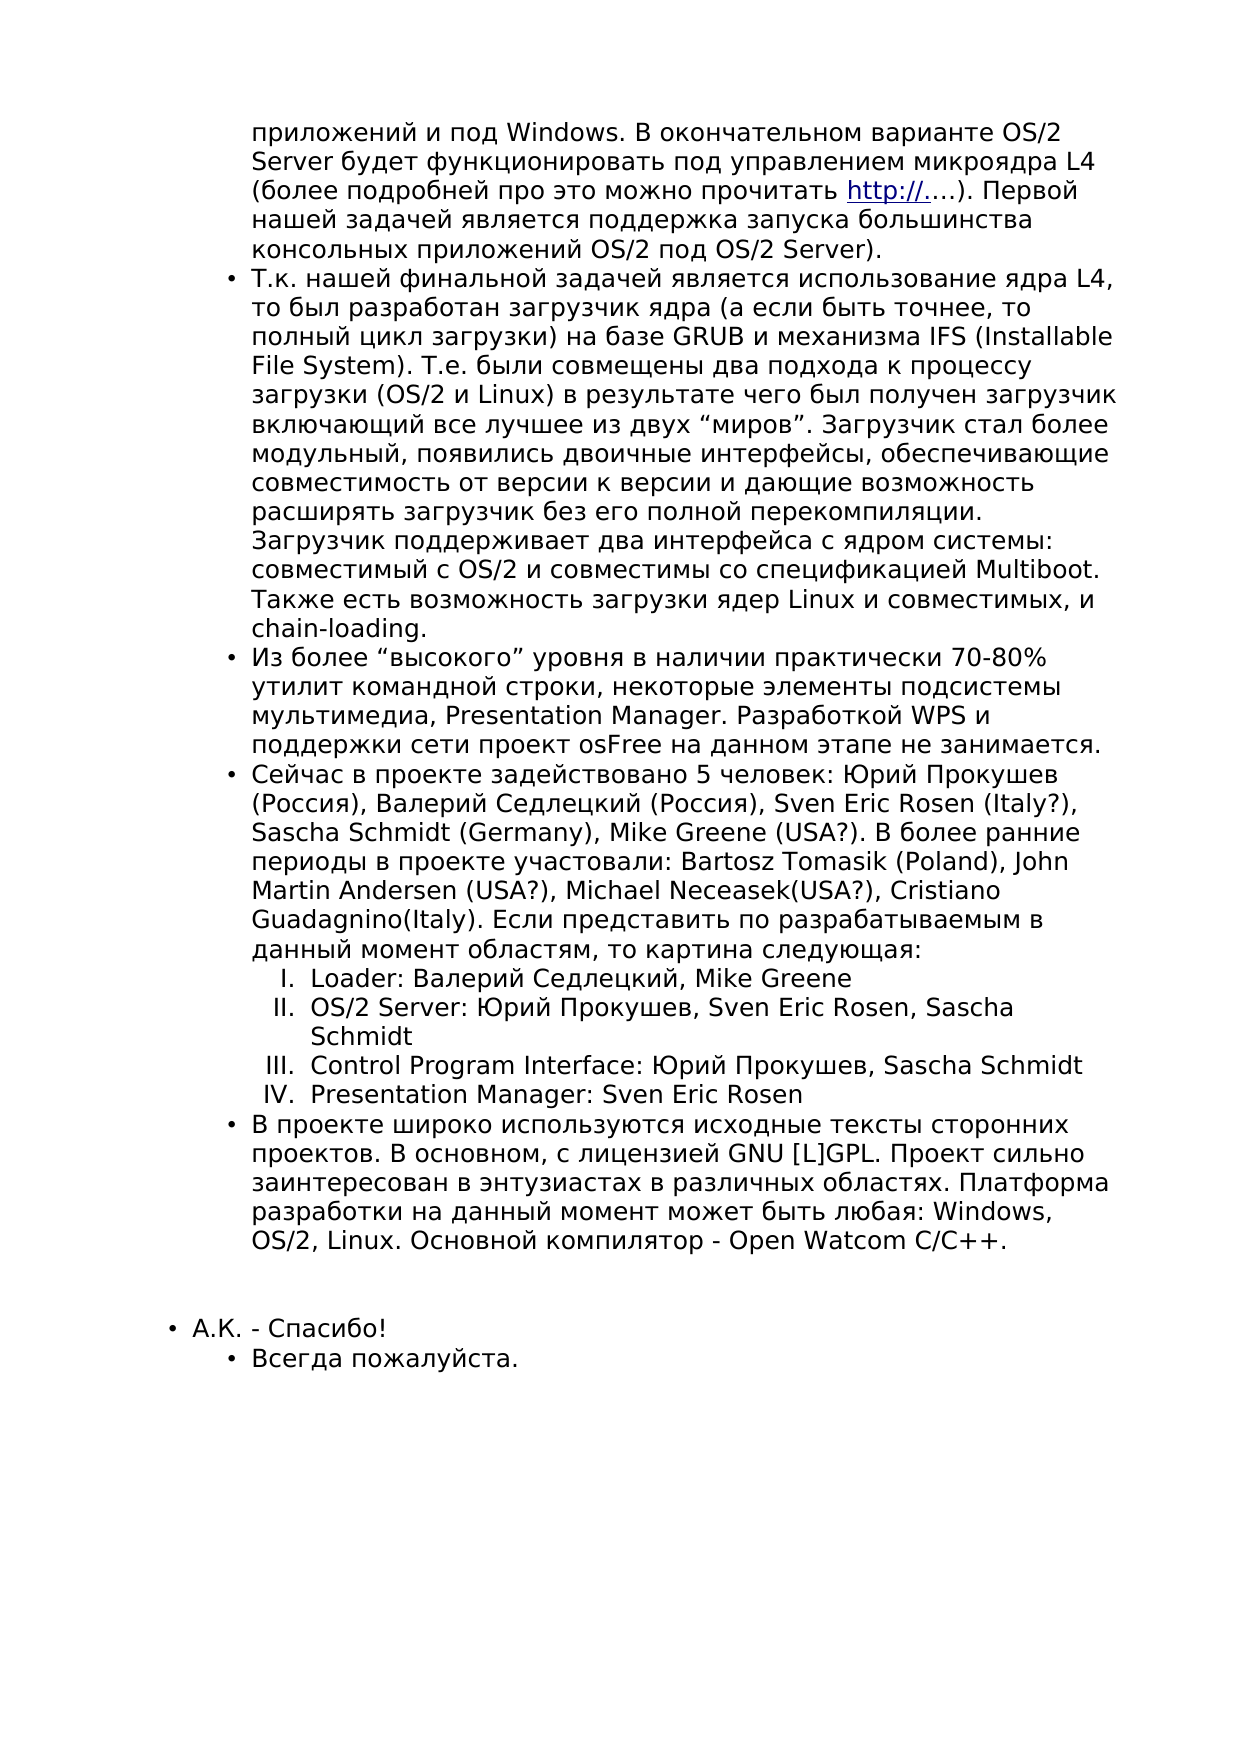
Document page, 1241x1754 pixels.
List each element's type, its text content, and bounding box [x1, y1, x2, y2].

list А.К. - Спасибо! [177, 1314, 1122, 1344]
list Всегда пожалуйста. [236, 1344, 1122, 1373]
list Т.к. нашей финальной задачей является использование ядра L4, то был разработан загрузчик ядра (а если быть точнее, то полный цикл загрузки) на базе GRUB и механизма IFS (Installable File System). Т.е. были совмещены два подхода к процессу загрузки (OS/2 и Linux) в результате чего был получен загрузчик включающий все лучшее из двух “миров”. Загрузчик стал более модульный, появились двоичные интерфейсы, обеспечивающие совместимость от версии к версии и дающие возможность расширять загрузчик без его полной перекомпиляции. Загрузчик поддерживает два интерфейса с ядром системы: совместимый с OS/2 и совместимы со спецификацией Multiboot. Также есть возможность загрузки ядер Linux и совместимых, и chain-loading. [236, 264, 1122, 643]
list Control Program Interface: Юрий Прокушев, Sascha Schmidt [295, 1051, 1122, 1081]
list Loader: Валерий Седлецкий, Mike Greene [295, 964, 1122, 993]
list OS/2 Server: Юрий Прокушев, Sven Eric Rosen, Sascha Schmidt [295, 993, 1122, 1051]
list Presentation Manager: Sven Eric Rosen [295, 1081, 1122, 1110]
list Из более “высокого” уровня в наличии практически 70-80% утилит командной строки, некоторые элементы подсистемы мультимедиа, Presentation Manager. Разработкой WPS и поддержки сети проект osFree на данном этапе не занимается. [236, 643, 1122, 760]
list Сейчас в проекте задействовано 5 человек: Юрий Прокушев (Россия), Валерий Седлецкий (Россия), Sven Eric Rosen (Italy?), Sascha Schmidt (Germany), Mike Greene (USA?). В более ранние периоды в проекте участовали: Bartosz Tomasik (Poland), John Martin Andersen (USA?), Michael Neceasek(USA?), Cristiano Guadagnino(Italy). Если представить по разрабатываемым в данный момент областям, то картина следующая: [236, 760, 1122, 964]
list приложений и под Windows. В окончательном варианте OS/2 Server будет функционировать под управлением микроядра L4 (более подробней про это можно прочитать http://.…). Первой нашей задачей является поддержка запуска большинства консольных приложений OS/2 под OS/2 Server). [236, 118, 1122, 264]
list В проекте широко используются исходные тексты сторонних проектов. В основном, с лицензией GNU [L]GPL. Проект сильно заинтересован в энтузиастах в различных областях. Платформа разработки на данный момент может быть любая: Windows, OS/2, Linux. Основной компилятор - Open Watcom C/C++. [236, 1110, 1122, 1256]
